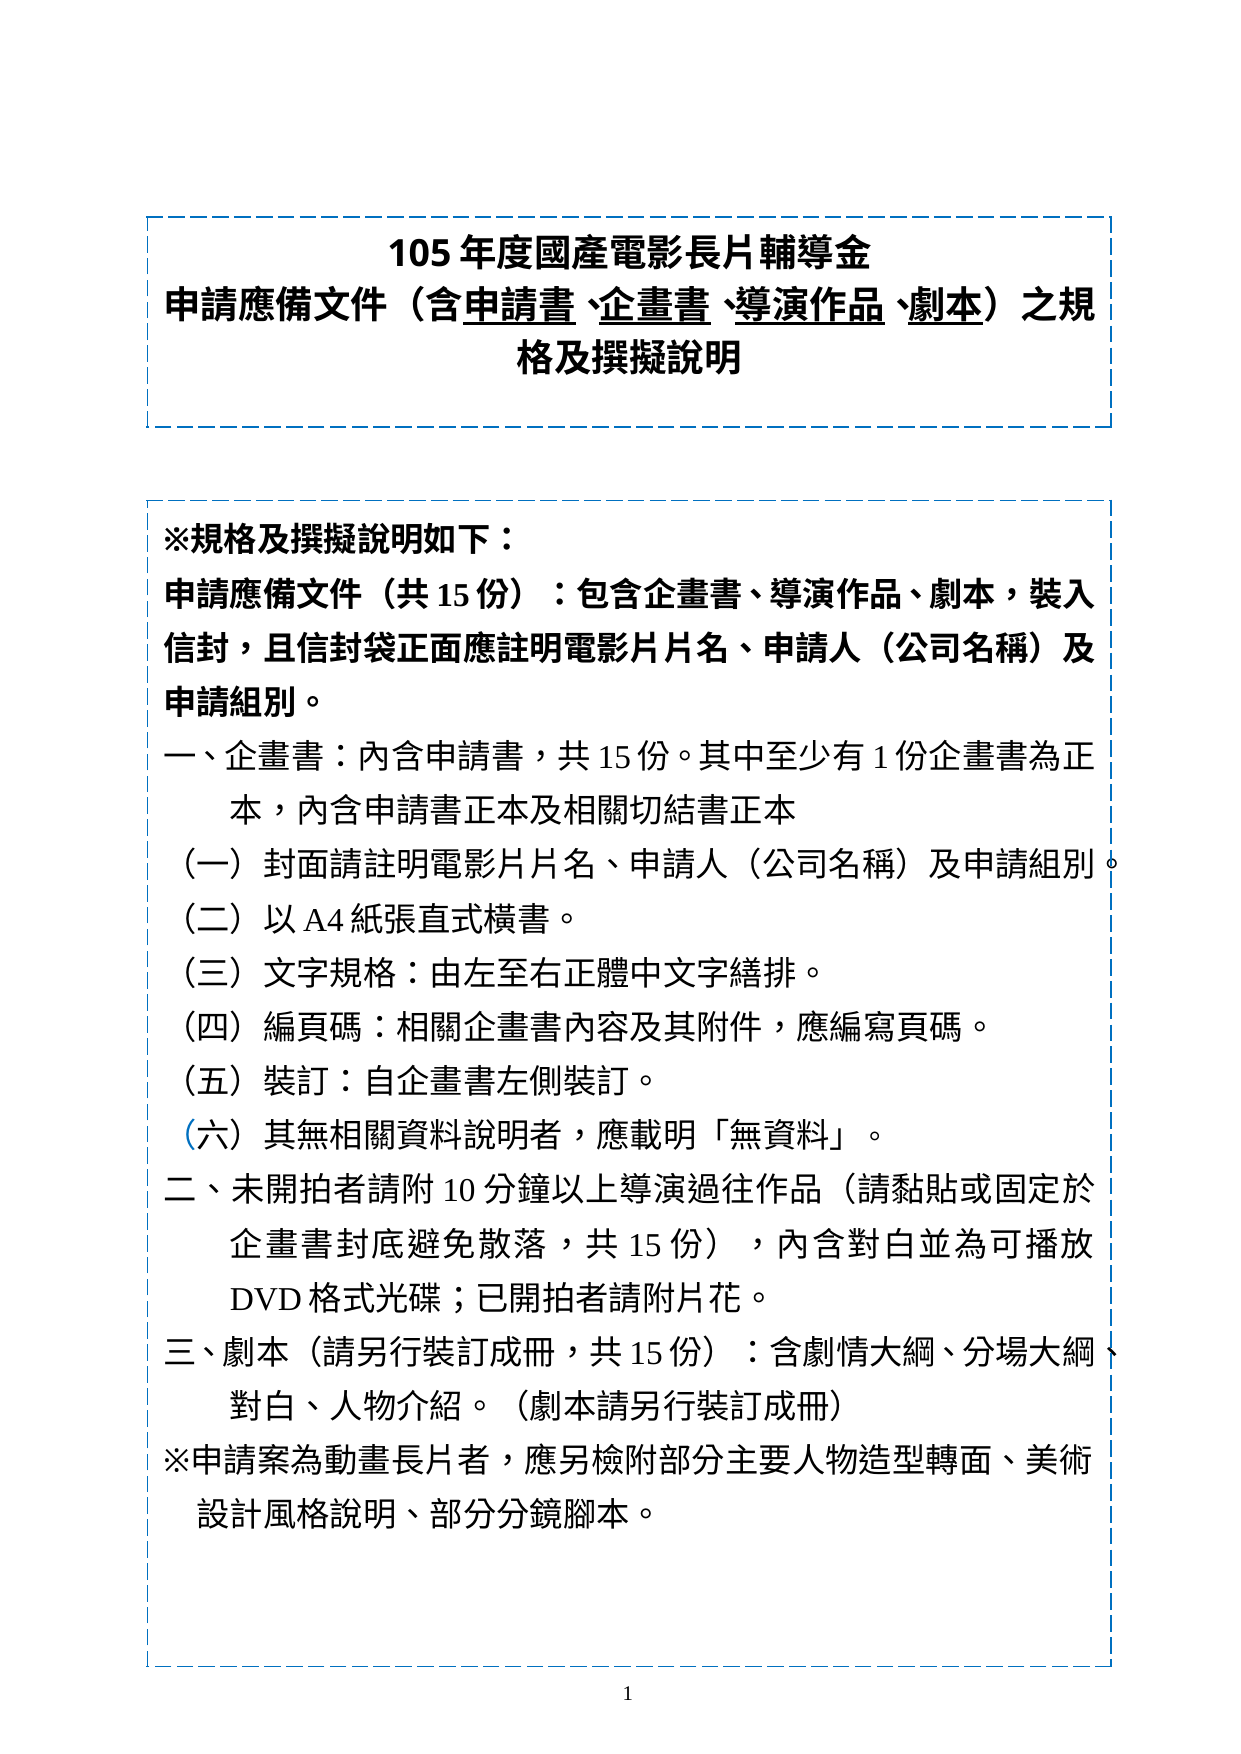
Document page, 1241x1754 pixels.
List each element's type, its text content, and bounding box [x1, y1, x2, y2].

text （六）其無相關資料說明者，應載明「無資料」。 [163, 1104, 1095, 1158]
text 申請應備文件（含申請書、企畫書、導演作品、劇本）之規格及撰擬說明 [163, 277, 1095, 381]
text ※規格及撰擬說明如下： [163, 508, 1095, 563]
text 一、企畫書：內含申請書，共15份。其中至少有1份企畫書為正本，內含申請書正本及相關切結書正本 [163, 725, 1095, 833]
text 二、未開拍者請附10分鐘以上導演過往作品（請黏貼或固定於企畫書封底避免散落，共15份），內含對白並為可播放DVD格式光碟；已開拍者請附片花。 [163, 1158, 1095, 1321]
text 105年度國產電影長片輔導金 [163, 225, 1095, 277]
text （三）文字規格：由左至右正體中文字繕排。 [163, 942, 1095, 996]
text （五）裝訂：自企畫書左側裝訂。 [163, 1050, 1095, 1104]
text （一）封面請註明電影片片名、申請人（公司名稱）及申請組別。 [163, 833, 1095, 888]
text （四）編頁碼：相關企畫書內容及其附件，應編寫頁碼。 [163, 996, 1095, 1050]
text 三、劇本（請另行裝訂成冊，共15份）：含劇情大綱、分場大綱、對白、人物介紹。（劇本請另行裝訂成冊） [163, 1321, 1095, 1429]
text 申請應備文件（共15份）：包含企畫書、導演作品、劇本，裝入信封，且信封袋正面應註明電影片片名、申請人（公司名稱）及申請組別。 [163, 563, 1095, 725]
text （二）以A4紙張直式橫書。 [163, 888, 1095, 942]
text ※申請案為動畫長片者，應另檢附部分主要人物造型轉面、美術設計風格說明、部分分鏡腳本。 [163, 1429, 1095, 1538]
